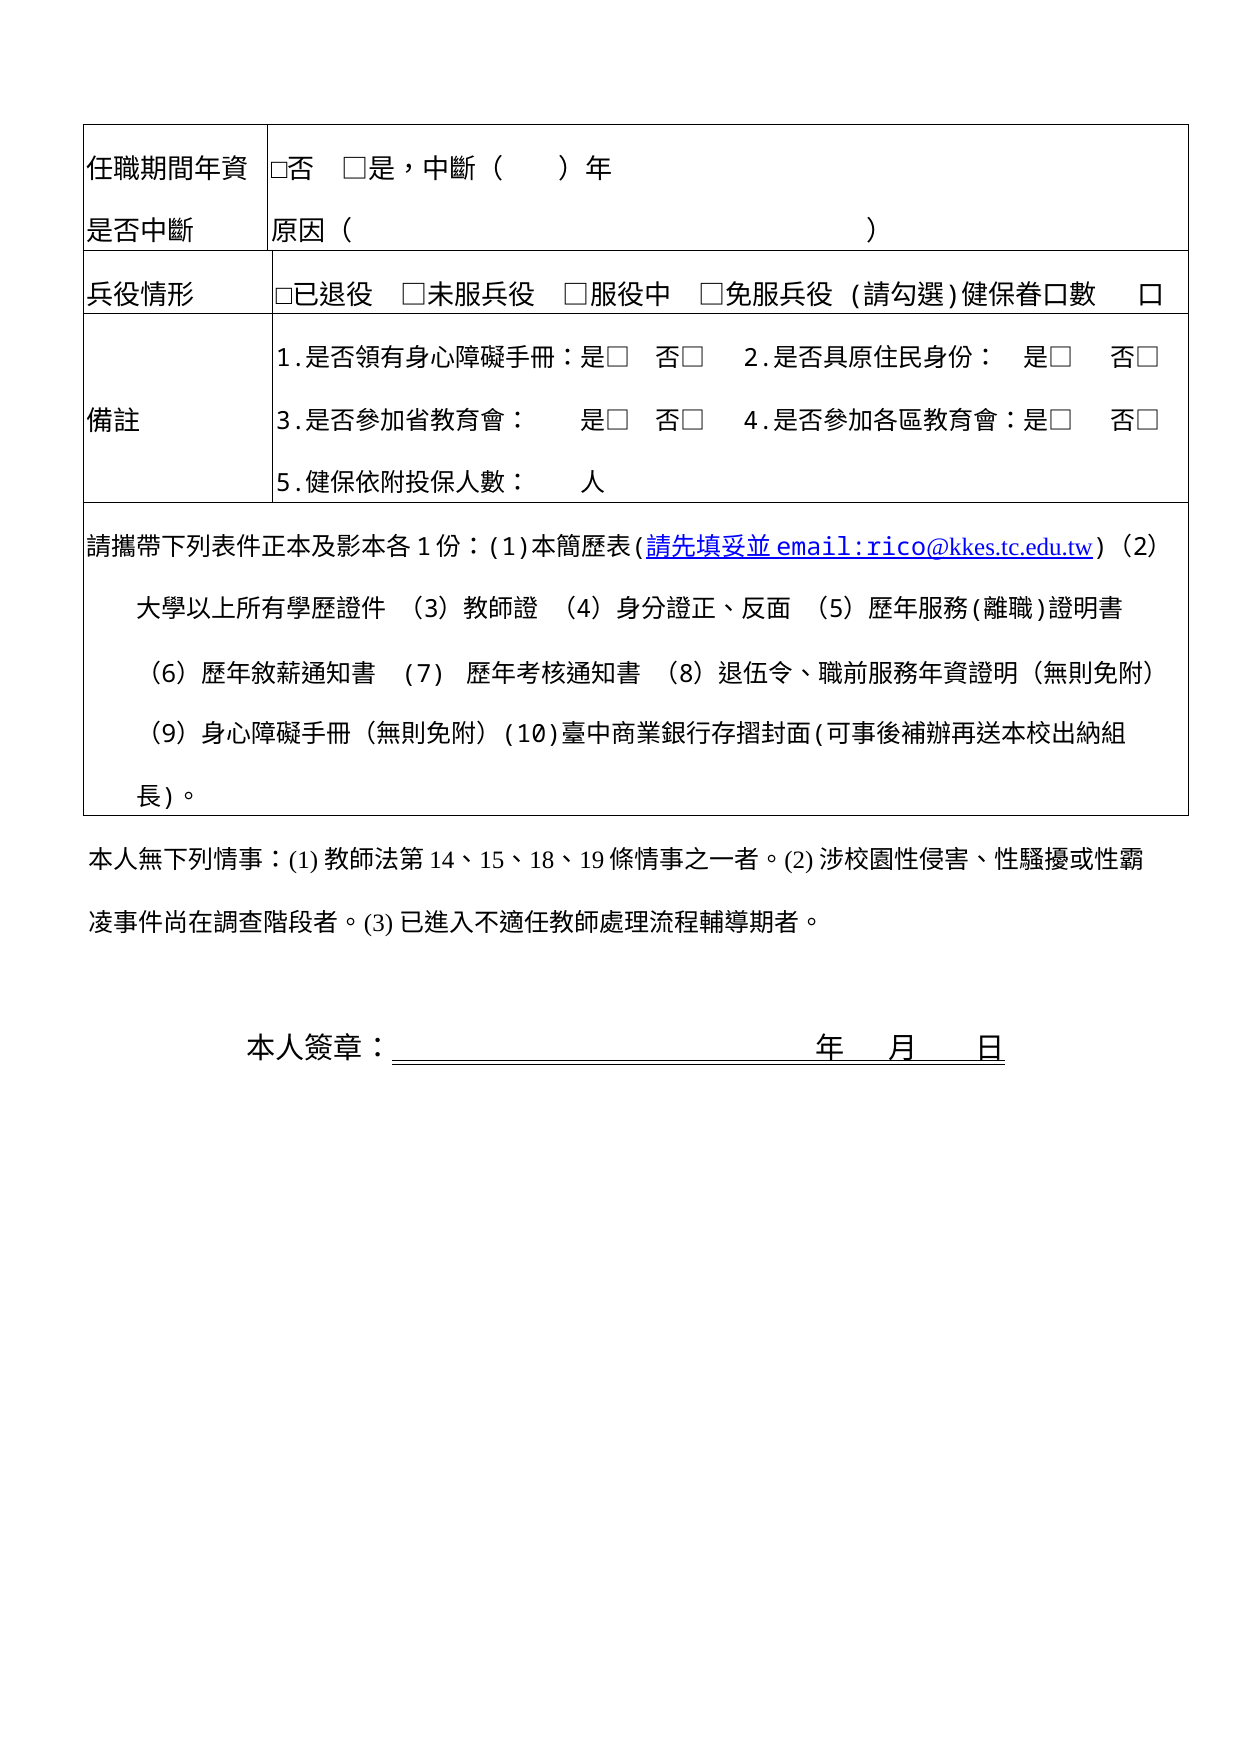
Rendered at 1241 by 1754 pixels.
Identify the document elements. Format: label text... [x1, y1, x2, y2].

table_cell 1.是否領有身心障礙手冊：是□ 否□ 2.是否具原住民身份： 是□ 否□ 3.是否參加省教育會： 是□ 否□ 4.是否參加各區教育會：是□ 否□ 5.健保依附投保人數： 人 [273, 314, 1188, 502]
table_cell □已退役 □未服兵役 □服役中 □免服兵役 (請勾選)健保眷口數 口 [273, 251, 1188, 313]
text 本人簽章： 年 月 日 [89, 1004, 1152, 1066]
table_cell □否 □是，中斷（ ）年 原因（ ） [268, 125, 1188, 250]
table_cell 兵役情形 [84, 251, 272, 313]
table_cell 任職期間年資是否中斷 [84, 125, 267, 250]
text 本人無下列情事：(1) 教師法第14、15、18、19條情事之一者。(2) 涉校園性侵害、性騷擾或性霸凌事件尚在調查階段者。(3) 已進入不適任教師處理流程輔導期者。 [89, 816, 1152, 941]
table_cell 備註 [84, 314, 272, 502]
table_cell 請攜帶下列表件正本及影本各1份：(1)本簡歷表(請先填妥並email:rico@kkes.tc.edu.tw)（2）大學以上所有學歷證件 （3）教師證 （4）身分證正、反面 （5）歷年服務(離職)證明書 （6）歷年敘薪通知書 (7) 歷年考核通知書 （8）退伍令、職前服務年資證明（無則免附） （9）身心障礙手冊（無則免附）(10)臺中商業銀行存摺封面(可事後補辦再送本校出納組長)。 [84, 503, 1188, 815]
